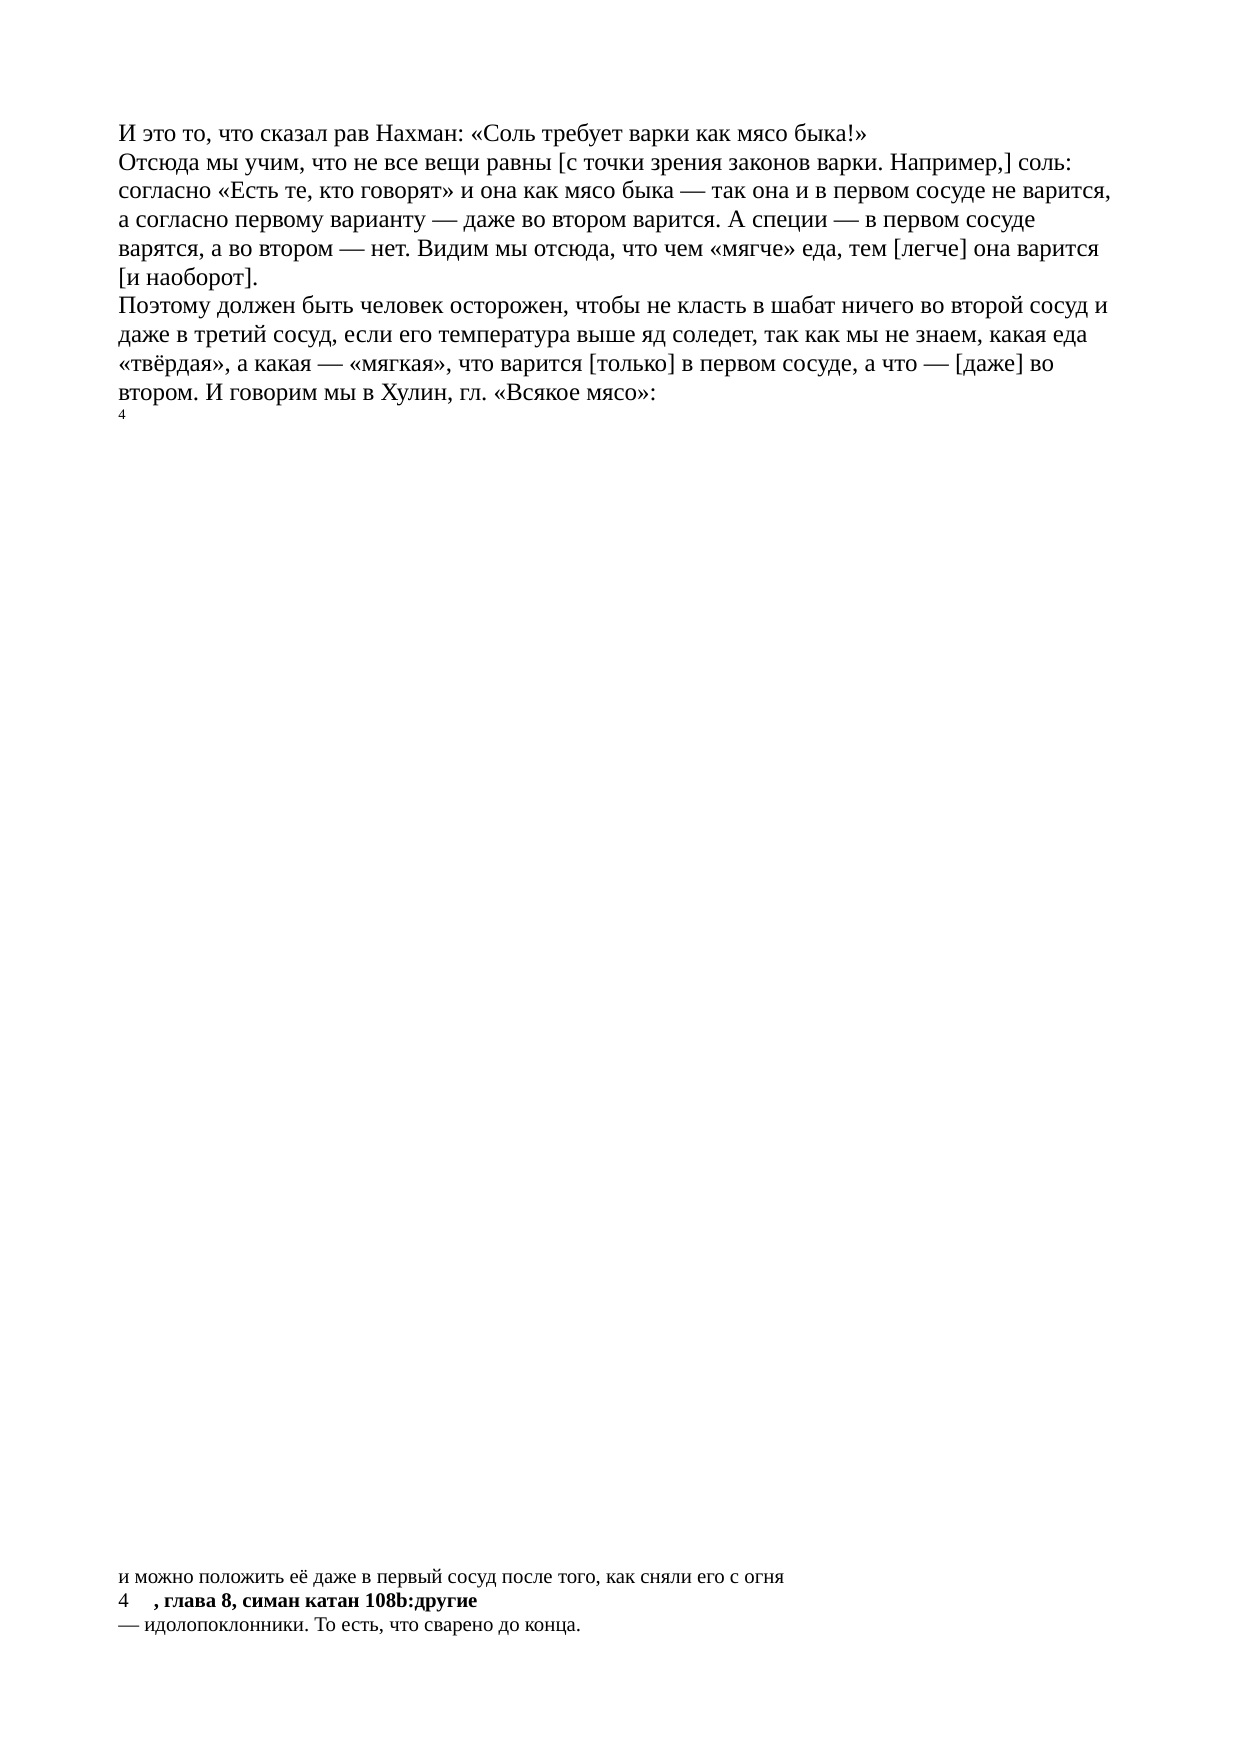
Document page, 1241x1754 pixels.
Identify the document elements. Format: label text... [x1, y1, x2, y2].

text Поэтому должен быть человек осторожен, чтобы не класть в шабат ничего во второй сосуд и даже в третий сосуд, если его температура выше яд соледет, так как мы не знаем, какая еда «твёрдая», а какая — «мягкая», что варится [только] в первом сосуде, а что — [даже] во втором. И говорим мы в Хулин, гл. «Всякое мясо»: [118, 118, 1122, 176]
text , глава 8, симан катан 108b:другие [118, 1583, 1122, 1607]
text — идолопоклонники. То есть, что сварено до конца. [118, 1607, 1122, 1636]
